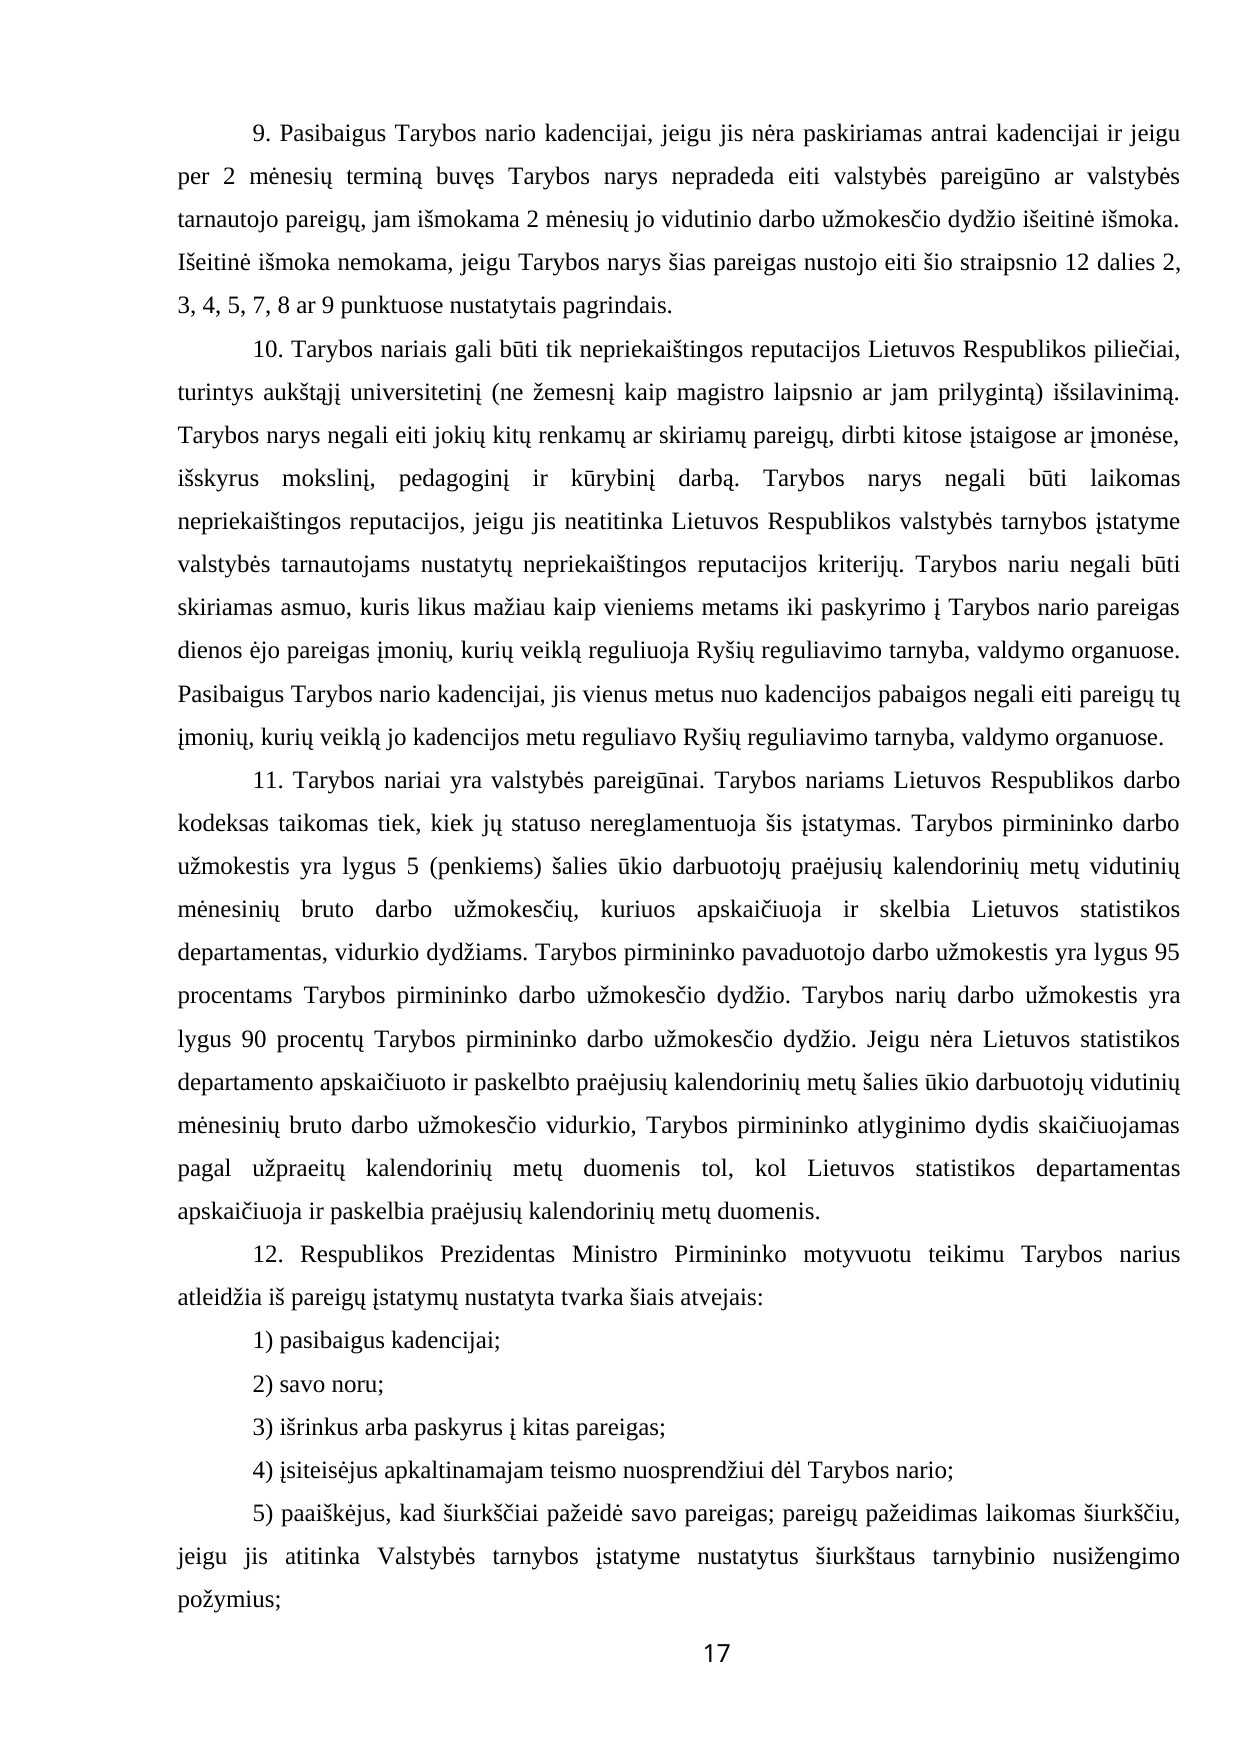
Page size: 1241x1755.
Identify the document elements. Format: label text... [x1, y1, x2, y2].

text 9. Pasibaigus Tarybos nario kadencijai, jeigu jis nėra paskiriamas antrai kadencijai ir jeigu per 2 mėnesių terminą buvęs Tarybos narys nepradeda eiti valstybės pareigūno ar valstybės tarnautojo pareigų, jam išmokama 2 mėnesių jo vidutinio darbo užmokesčio dydžio išeitinė išmoka. Išeitinė išmoka nemokama, jeigu Tarybos narys šias pareigas nustojo eiti šio straipsnio 12 dalies 2, 3, 4, 5, 7, 8 ar 9 punktuose nustatytais pagrindais. [177, 118, 1181, 319]
text 10. Tarybos nariais gali būti tik nepriekaištingos reputacijos Lietuvos Respublikos piliečiai, turintys aukštąjį universitetinį (ne žemesnį kaip magistro laipsnio ar jam prilygintą) išsilavinimą. Tarybos narys negali eiti jokių kitų renkamų ar skiriamų pareigų, dirbti kitose įstaigose ar įmonėse, išskyrus mokslinį, pedagoginį ir kūrybinį darbą. Tarybos narys negali būti laikomas nepriekaištingos reputacijos, jeigu jis neatitinka Lietuvos Respublikos valstybės tarnybos įstatyme valstybės tarnautojams nustatytų nepriekaištingos reputacijos kriterijų. Tarybos nariu negali būti skiriamas asmuo, kuris likus mažiau kaip vieniems metams iki paskyrimo į Tarybos nario pareigas dienos ėjo pareigas įmonių, kurių veiklą reguliuoja Ryšių reguliavimo tarnyba, valdymo organuose. Pasibaigus Tarybos nario kadencijai, jis vienus metus nuo kadencijos pabaigos negali eiti pareigų tų įmonių, kurių veiklą jo kadencijos metu reguliavo Ryšių reguliavimo tarnyba, valdymo organuose. [177, 334, 1181, 751]
text 1) pasibaigus kadencijai; [177, 1326, 1181, 1354]
text 3) išrinkus arba paskyrus į kitas pareigas; [177, 1412, 1181, 1441]
text 4) įsiteisėjus apkaltinamajam teismo nuosprendžiui dėl Tarybos nario; [177, 1455, 1181, 1484]
text 11. Tarybos nariai yra valstybės pareigūnai. Tarybos nariams Lietuvos Respublikos darbo kodeksas taikomas tiek, kiek jų statuso nereglamentuoja šis įstatymas. Tarybos pirmininko darbo užmokestis yra lygus 5 (penkiems) šalies ūkio darbuotojų praėjusių kalendorinių metų vidutinių mėnesinių bruto darbo užmokesčių, kuriuos apskaičiuoja ir skelbia Lietuvos statistikos departamentas, vidurkio dydžiams. Tarybos pirmininko pavaduotojo darbo užmokestis yra lygus 95 procentams Tarybos pirmininko darbo užmokesčio dydžio. Tarybos narių darbo užmokestis yra lygus 90 procentų Tarybos pirmininko darbo užmokesčio dydžio. Jeigu nėra Lietuvos statistikos departamento apskaičiuoto ir paskelbto praėjusių kalendorinių metų šalies ūkio darbuotojų vidutinių mėnesinių bruto darbo užmokesčio vidurkio, Tarybos pirmininko atlyginimo dydis skaičiuojamas pagal užpraeitų kalendorinių metų duomenis tol, kol Lietuvos statistikos departamentas apskaičiuoja ir paskelbia praėjusių kalendorinių metų duomenis. [177, 765, 1181, 1225]
text 5) paaiškėjus, kad šiurkščiai pažeidė savo pareigas; pareigų pažeidimas laikomas šiurkščiu, jeigu jis atitinka Valstybės tarnybos įstatyme nustatytus šiurkštaus tarnybinio nusižengimo požymius; [177, 1498, 1181, 1613]
text 12. Respublikos Prezidentas Ministro Pirmininko motyvuotu teikimu Tarybos narius atleidžia iš pareigų įstatymų nustatyta tvarka šiais atvejais: [177, 1239, 1181, 1311]
text 2) savo noru; [177, 1369, 1181, 1397]
